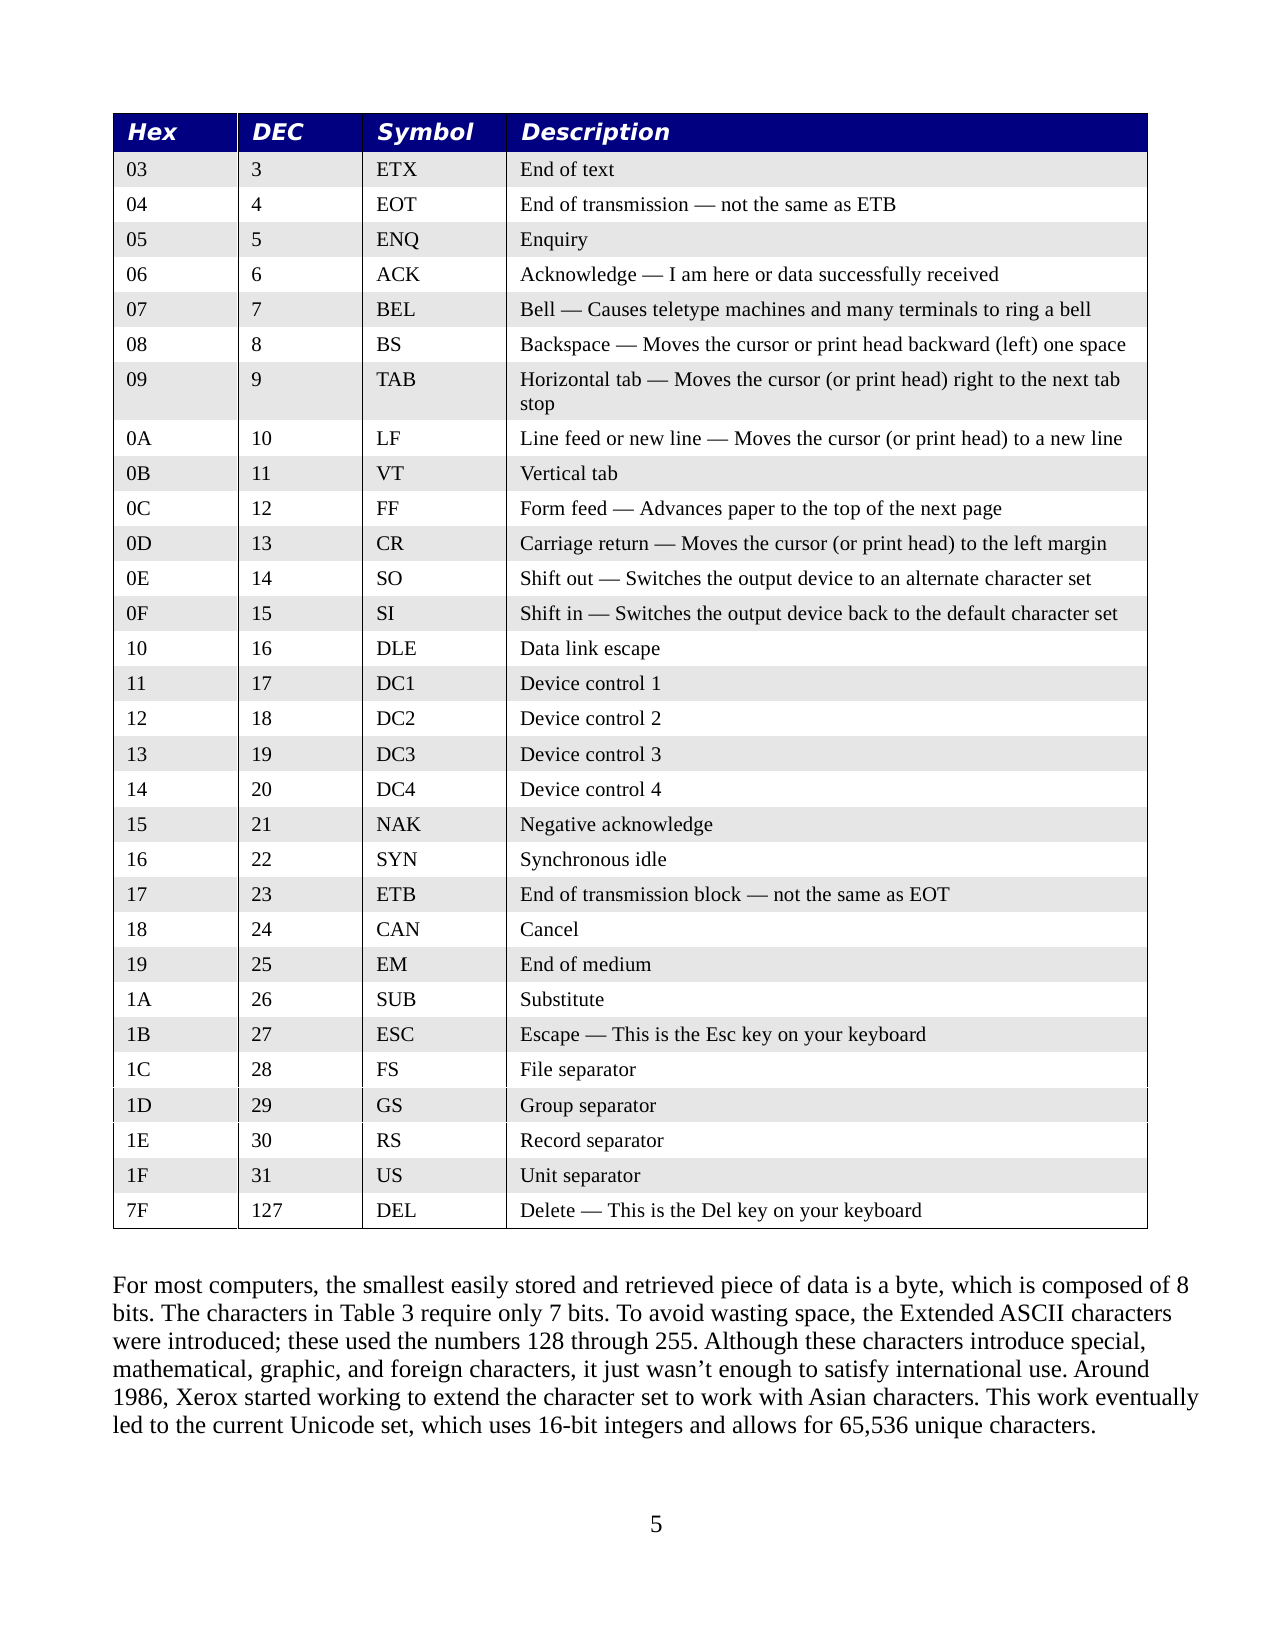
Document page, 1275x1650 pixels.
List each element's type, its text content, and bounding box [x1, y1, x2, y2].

table_cell BEL [363, 292, 506, 327]
table_cell 14 [114, 771, 237, 807]
table_cell 8 [239, 327, 362, 362]
table_cell End of text [507, 152, 1147, 187]
table_cell 7 [239, 292, 362, 327]
table_cell 12 [239, 491, 362, 526]
table_cell NAK [363, 807, 506, 842]
table_cell 26 [239, 982, 362, 1017]
table_cell 15 [239, 596, 362, 631]
table_cell 11 [114, 666, 237, 701]
table_cell Carriage return — Moves the cursor (or print head) to the left margin [507, 526, 1147, 561]
table_cell DLE [363, 631, 506, 666]
table_cell Line feed or new line — Moves the cursor (or print head) to a new line [507, 420, 1147, 456]
table_cell 19 [114, 947, 237, 982]
table_cell Acknowledge — I am here or data successfully received [507, 257, 1147, 292]
table_cell 29 [239, 1088, 362, 1122]
table_cell ETB [363, 877, 506, 912]
table_cell DC4 [363, 771, 506, 807]
table_cell Bell — Causes teletype machines and many terminals to ring a bell [507, 292, 1147, 327]
table_cell DC2 [363, 701, 506, 736]
table_cell ACK [363, 257, 506, 292]
table_cell VT [363, 456, 506, 491]
table_cell 04 [114, 187, 237, 222]
table_cell 05 [114, 222, 237, 257]
table_cell End of transmission block — not the same as EOT [507, 877, 1147, 912]
table_cell LF [363, 420, 506, 456]
text For most computers, the smallest easily stored and retrieved piece of data is a byte, which is composed of 8 bits. The characters in Table 3 require only 7 bits. To avoid wasting space, the Extended ASCII characters were introduced; these used the numbers 128 through 255. Although these characters introduce special, mathematical, graphic, and foreign characters, it just wasn’t enough to satisfy international use. Around 1986, Xerox started working to extend the character set to work with Asian characters. This work eventually led to the current Unicode set, which uses 16-bit integers and allows for 65,536 unique characters. [112, 1271, 1200, 1439]
table_cell Cancel [507, 912, 1147, 947]
table_cell 06 [114, 257, 237, 292]
table_cell 13 [114, 736, 237, 771]
table_cell 27 [239, 1017, 362, 1052]
table_cell Vertical tab [507, 456, 1147, 491]
table_cell 07 [114, 292, 237, 327]
table_cell Data link escape [507, 631, 1147, 666]
table_cell File separator [507, 1052, 1147, 1087]
table_cell 14 [239, 561, 362, 596]
table_cell EM [363, 947, 506, 982]
table_cell 09 [114, 362, 237, 420]
table_cell Escape — This is the Esc key on your keyboard [507, 1017, 1147, 1052]
table_cell Device control 3 [507, 736, 1147, 771]
table_cell End of transmission — not the same as ETB [507, 187, 1147, 222]
table_cell Record separator [507, 1123, 1147, 1158]
table_cell 23 [239, 877, 362, 912]
table_cell ESC [363, 1017, 506, 1052]
table_cell 22 [239, 842, 362, 877]
table_cell 16 [114, 842, 237, 877]
table_cell 13 [239, 526, 362, 561]
table_cell 31 [239, 1158, 362, 1193]
table_cell GS [363, 1088, 506, 1122]
table_cell 1D [114, 1088, 237, 1122]
table_cell 17 [114, 877, 237, 912]
table_cell 03 [114, 152, 237, 187]
table_cell Form feed — Advances paper to the top of the next page [507, 491, 1147, 526]
table_cell 24 [239, 912, 362, 947]
table_cell 10 [239, 420, 362, 456]
table_cell 6 [239, 257, 362, 292]
table_cell 17 [239, 666, 362, 701]
table_cell CAN [363, 912, 506, 947]
table_cell 15 [114, 807, 237, 842]
table_cell 0F [114, 596, 237, 631]
table_cell 16 [239, 631, 362, 666]
table_cell 5 [239, 222, 362, 257]
table_header Hex [114, 114, 237, 152]
table_cell 0A [114, 420, 237, 456]
table_cell 0E [114, 561, 237, 596]
table_cell 28 [239, 1052, 362, 1087]
table_cell 12 [114, 701, 237, 736]
table_cell RS [363, 1123, 506, 1158]
table_cell 21 [239, 807, 362, 842]
table_cell SYN [363, 842, 506, 877]
table_cell Device control 4 [507, 771, 1147, 807]
table_cell SI [363, 596, 506, 631]
table_cell 0D [114, 526, 237, 561]
table_cell TAB [363, 362, 506, 420]
table_cell Device control 2 [507, 701, 1147, 736]
table_cell BS [363, 327, 506, 362]
table_cell Horizontal tab — Moves the cursor (or print head) right to the next tab stop [507, 362, 1147, 420]
table_cell End of medium [507, 947, 1147, 982]
table_cell 127 [239, 1193, 362, 1228]
table_cell 0C [114, 491, 237, 526]
table_cell 0B [114, 456, 237, 491]
table_cell Enquiry [507, 222, 1147, 257]
table_cell 3 [239, 152, 362, 187]
table_cell 1B [114, 1017, 237, 1052]
table_cell Backspace — Moves the cursor or print head backward (left) one space [507, 327, 1147, 362]
table_cell 25 [239, 947, 362, 982]
table_cell CR [363, 526, 506, 561]
table_cell 19 [239, 736, 362, 771]
table_header Symbol [363, 114, 506, 152]
table_cell DEL [363, 1193, 506, 1228]
table_cell SO [363, 561, 506, 596]
table_cell 4 [239, 187, 362, 222]
table_cell 9 [239, 362, 362, 420]
table_cell SUB [363, 982, 506, 1017]
table_cell Negative acknowledge [507, 807, 1147, 842]
table_cell 11 [239, 456, 362, 491]
table_cell 30 [239, 1123, 362, 1158]
table_cell 1E [114, 1123, 237, 1158]
table_cell 20 [239, 771, 362, 807]
table_cell 1C [114, 1052, 237, 1087]
table_header DEC [239, 114, 362, 152]
table_cell Group separator [507, 1088, 1147, 1122]
table_cell US [363, 1158, 506, 1193]
table_cell Device control 1 [507, 666, 1147, 701]
table_cell 18 [114, 912, 237, 947]
table_cell 18 [239, 701, 362, 736]
table_cell Shift in — Switches the output device back to the default character set [507, 596, 1147, 631]
table_header Description [507, 114, 1147, 152]
table_cell 1F [114, 1158, 237, 1193]
table_cell EOT [363, 187, 506, 222]
table_cell ENQ [363, 222, 506, 257]
table_cell 7F [114, 1193, 237, 1228]
table_cell ETX [363, 152, 506, 187]
table_cell FF [363, 491, 506, 526]
table_cell 08 [114, 327, 237, 362]
table_cell 10 [114, 631, 237, 666]
table_cell DC3 [363, 736, 506, 771]
table_cell Delete — This is the Del key on your keyboard [507, 1193, 1147, 1228]
table_cell Shift out — Switches the output device to an alternate character set [507, 561, 1147, 596]
table_cell DC1 [363, 666, 506, 701]
table_cell 1A [114, 982, 237, 1017]
table_cell Unit separator [507, 1158, 1147, 1193]
table_cell Synchronous idle [507, 842, 1147, 877]
table_cell FS [363, 1052, 506, 1087]
table_cell Substitute [507, 982, 1147, 1017]
